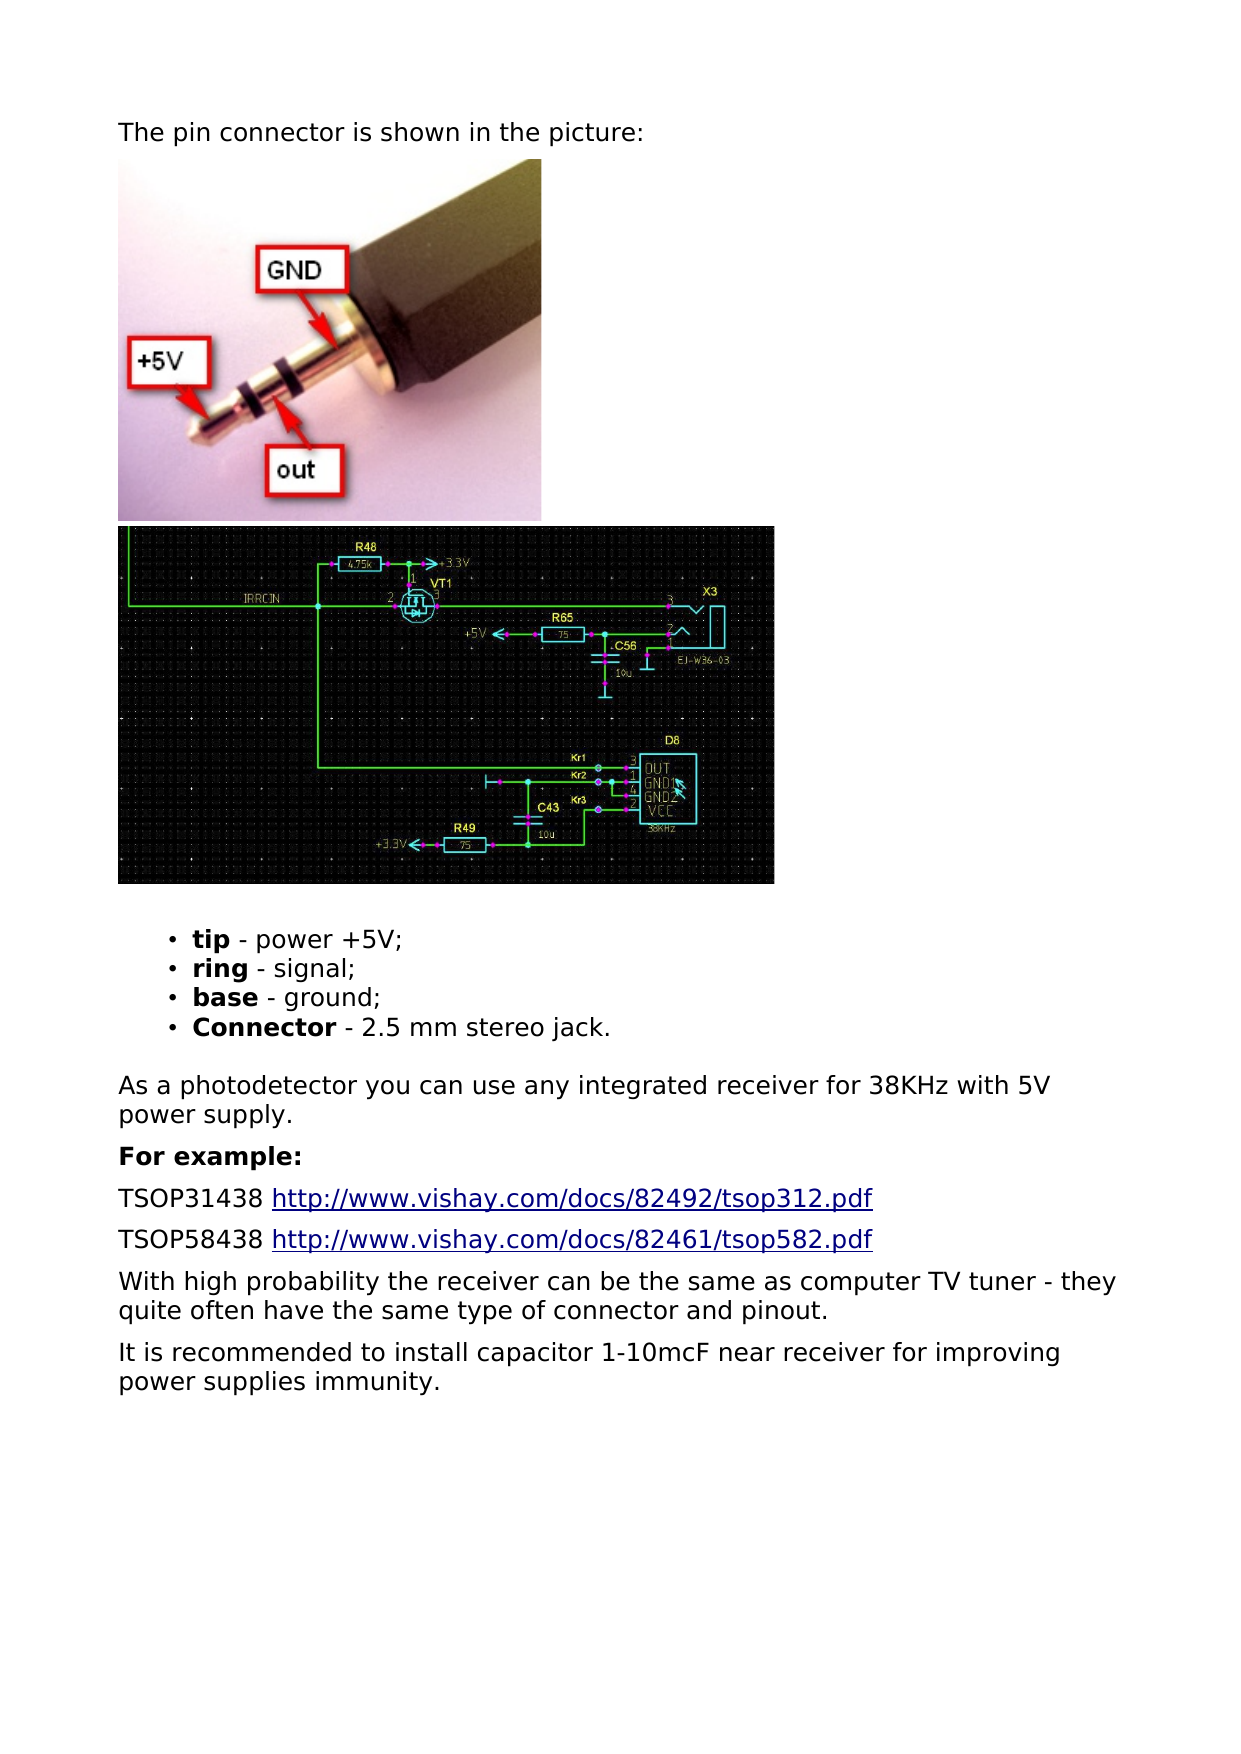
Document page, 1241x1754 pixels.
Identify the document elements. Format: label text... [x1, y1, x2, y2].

picture [118, 159, 542, 521]
list tip - power +5V; [177, 925, 1122, 954]
text As a photodetector you can use any integrated receiver for 38KHz with 5V power supply. [118, 1071, 1122, 1130]
list Connector - 2.5 mm stereo jack. [177, 1013, 1122, 1042]
text TSOP31438 http://www.vishay.com/docs/82492/tsop312.pdf [118, 1184, 1122, 1213]
text TSOP58438 http://www.vishay.com/docs/82461/tsop582.pdf [118, 1226, 1122, 1255]
text It is recommended to install capacitor 1-10mcF near receiver for improving power supplies immunity. [118, 1338, 1122, 1396]
text With high probability the receiver can be the same as computer TV tuner - they quite often have the same type of connector and pinout. [118, 1267, 1122, 1326]
list base - ground; [177, 984, 1122, 1013]
list ring - signal; [177, 954, 1122, 984]
picture [118, 526, 775, 884]
text For example: [118, 1142, 1122, 1171]
text The pin connector is shown in the picture: [118, 118, 1122, 147]
